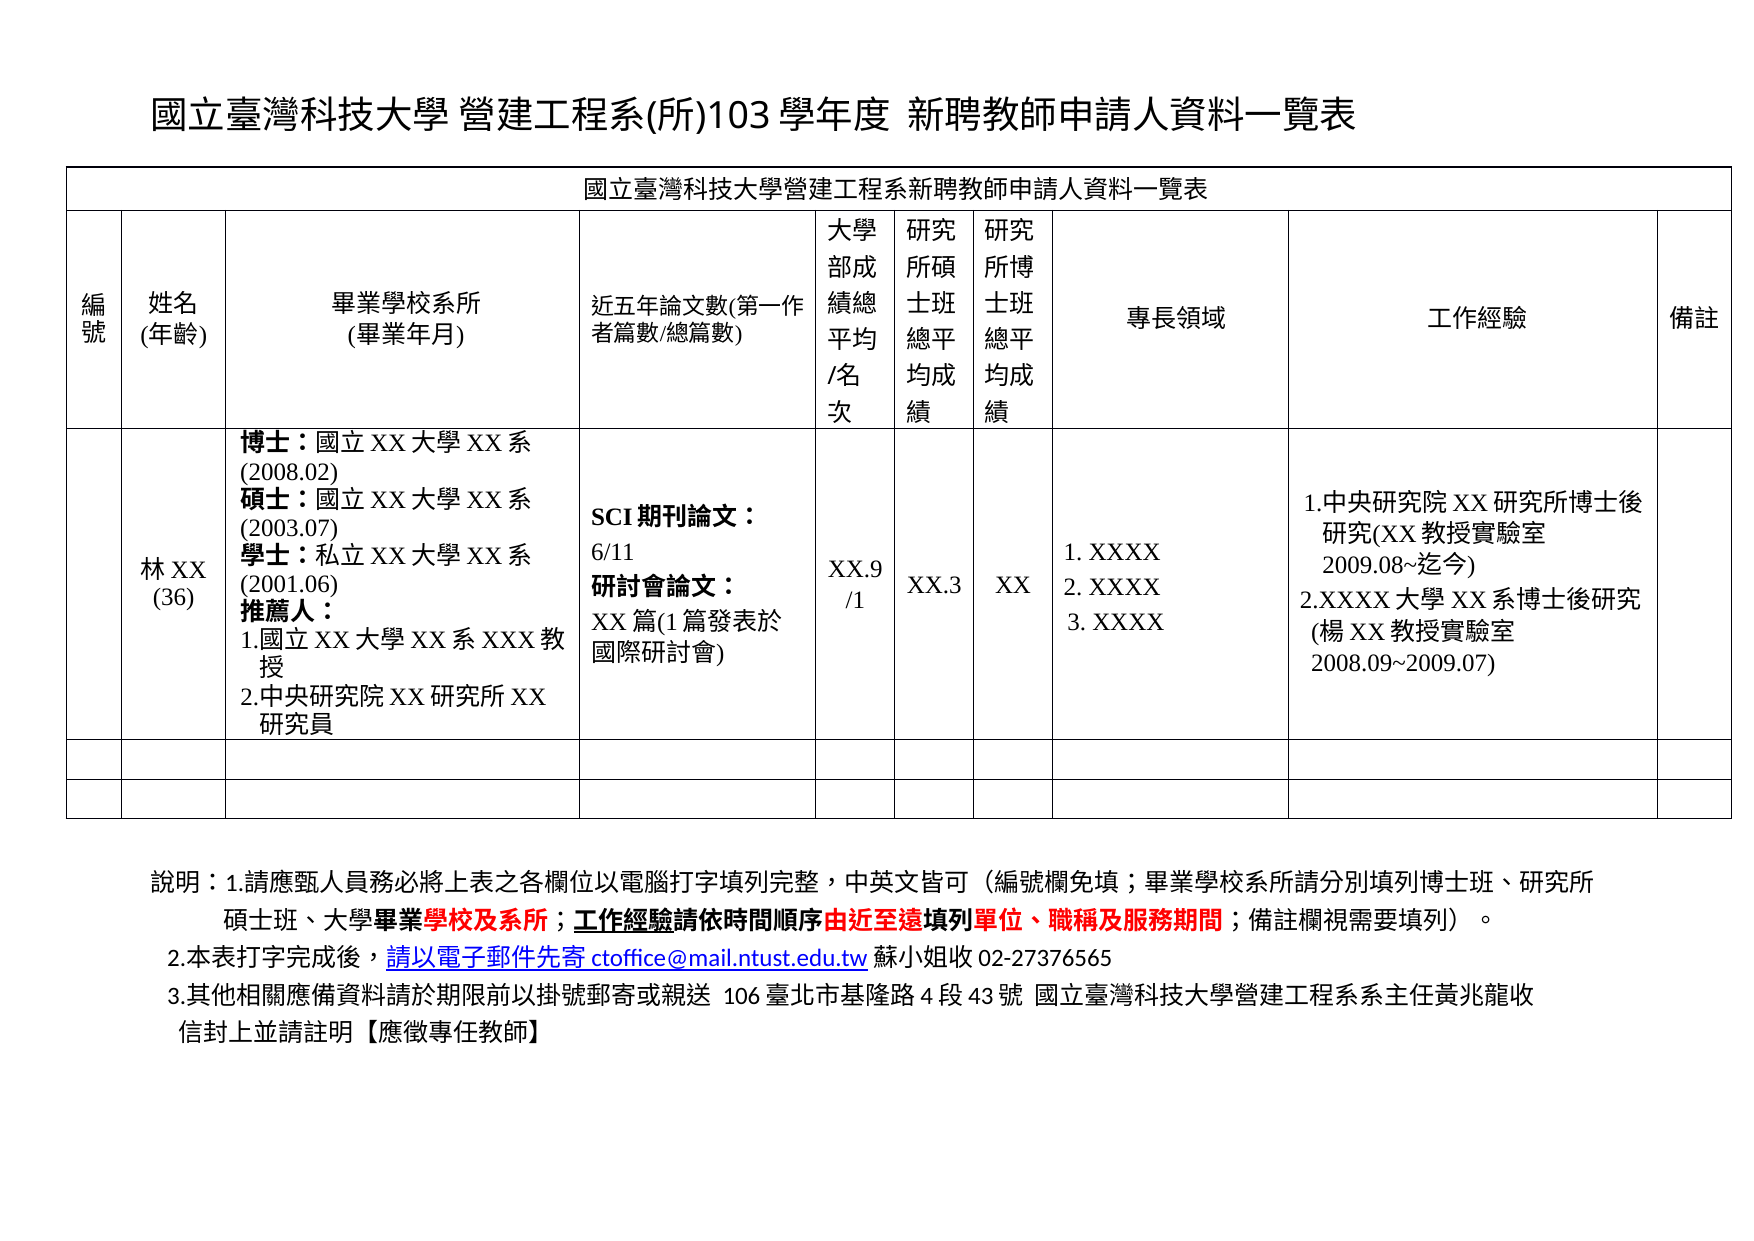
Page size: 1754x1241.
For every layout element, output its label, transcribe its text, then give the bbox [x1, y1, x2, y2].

table_cell [895, 780, 973, 818]
table_cell [1658, 740, 1731, 778]
table_header 國立臺灣科技大學營建工程系新聘教師申請人資料一覽表 [67, 168, 1731, 210]
table_cell 1.中央研究院XX研究所博士後研究(XX教授實驗室2009.08~迄今) 2.XXXX大學XX系博士後研究(楊XX教授實驗室2008.09~2009.07) [1289, 429, 1657, 739]
table_cell 大學部成績總平均/名次 [816, 211, 894, 428]
table_cell 專長領域 [1053, 211, 1288, 428]
table_cell [974, 740, 1052, 778]
text 2.本表打字完成後，請以電子郵件先寄ctoffice@mail.ntust.edu.tw 蘇小姐收02-27376565 [150, 931, 1604, 968]
table_cell [1658, 429, 1731, 739]
table_cell [1289, 780, 1657, 818]
table_cell 博士：國立XX大學XX系(2008.02) 碩士：國立XX大學XX系(2003.07) 學士：私立XX大學XX系(2001.06) 推薦人： 1.國立XX大學XX系XXX教授 2.中央研究院XX研究所XX研究員 [226, 429, 579, 739]
table_cell 林XX (36) [122, 429, 225, 739]
table_cell [816, 740, 894, 778]
table_cell [226, 740, 579, 778]
table_cell 近五年論文數(第一作者篇數/總篇數) [580, 211, 815, 428]
table_cell [1658, 780, 1731, 818]
table_cell [67, 429, 121, 739]
table_cell 工作經驗 [1289, 211, 1657, 428]
table_cell 畢業學校系所 (畢業年月) [226, 211, 579, 428]
table_cell [67, 780, 121, 818]
text 3.其他相關應備資料請於期限前以掛號郵寄或親送 106臺北市基隆路4段43號 國立臺灣科技大學營建工程系系主任黃兆龍收 [150, 968, 1604, 1006]
table_cell [580, 780, 815, 818]
table_cell 姓名 (年齡) [122, 211, 225, 428]
table_cell 備註 [1658, 211, 1731, 428]
text 國立臺灣科技大學 營建工程系(所)103學年度 新聘教師申請人資料一覽表 [150, 68, 1604, 143]
table_cell 研究所博士班總平均成績 [974, 211, 1052, 428]
table_cell [122, 780, 225, 818]
text [150, 143, 1604, 166]
table_cell [226, 780, 579, 818]
table_cell XX.9/1 [816, 429, 894, 739]
table_cell XX [974, 429, 1052, 739]
table_cell [1289, 740, 1657, 778]
table_cell SCI期刊論文： 6/11 研討會論文： XX篇(1篇發表於國際研討會) [580, 429, 815, 739]
table_cell [974, 780, 1052, 818]
table_cell [1053, 780, 1288, 818]
table_cell XX.3 [895, 429, 973, 739]
table_cell 編號 [67, 211, 121, 428]
table_cell [580, 740, 815, 778]
table_cell [895, 740, 973, 778]
table_cell [1053, 740, 1288, 778]
table_cell [122, 740, 225, 778]
table_cell [816, 780, 894, 818]
table_cell 1. XXXX 2. XXXX 3. XXXX [1053, 429, 1288, 739]
table_cell [67, 740, 121, 778]
text 信封上並請註明【應徵專任教師】 [150, 1006, 1604, 1043]
table_cell 研究所碩士班總平均成績 [895, 211, 973, 428]
text 說明：1.請應甄人員務必將上表之各欄位以電腦打字填列完整，中英文皆可（編號欄免填；畢業學校系所請分別填列博士班、研究所碩士班、大學畢業學校及系所；工作經驗請依時間順序由近至遠填列單位、職稱及服務期間；備註欄視需要填列）。 [150, 819, 1604, 931]
